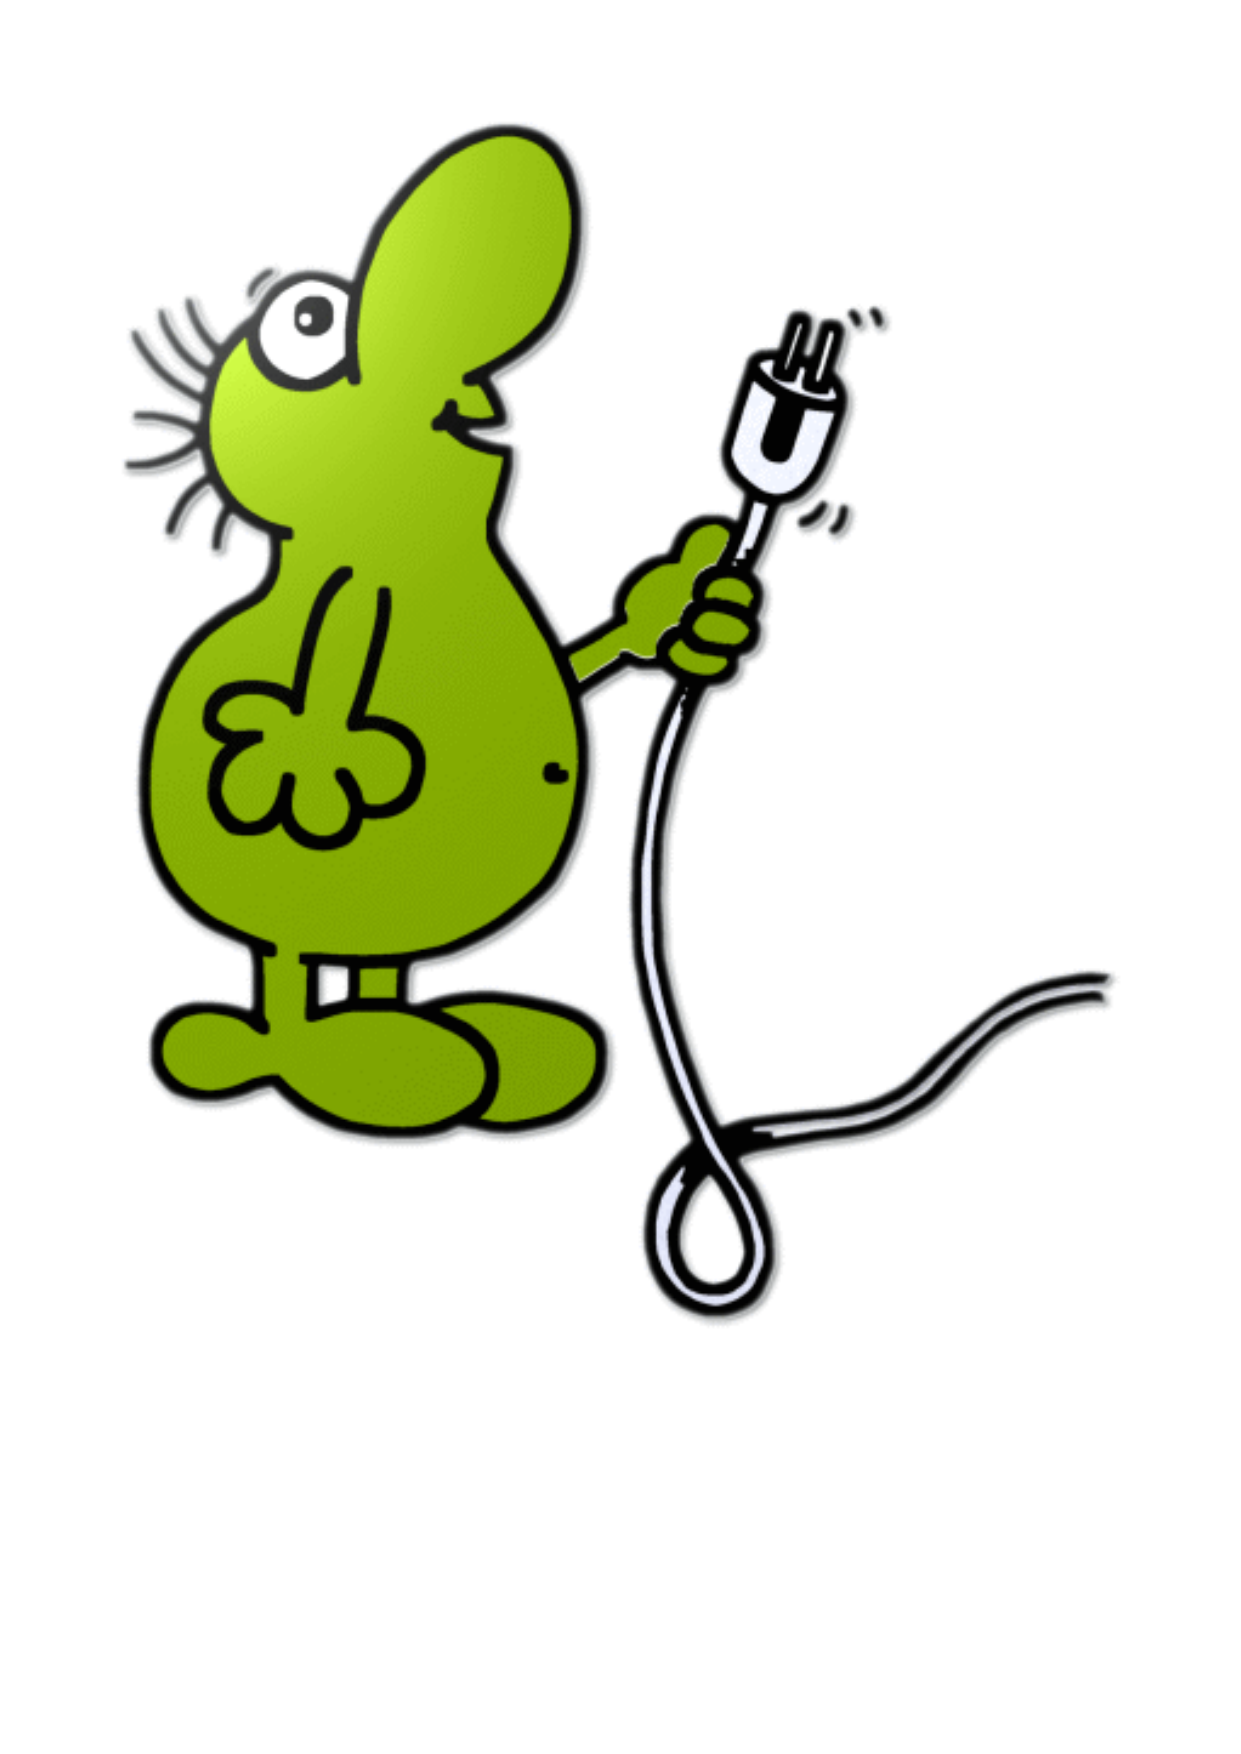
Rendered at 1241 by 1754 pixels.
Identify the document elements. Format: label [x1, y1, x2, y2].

picture [118, 118, 1123, 1331]
